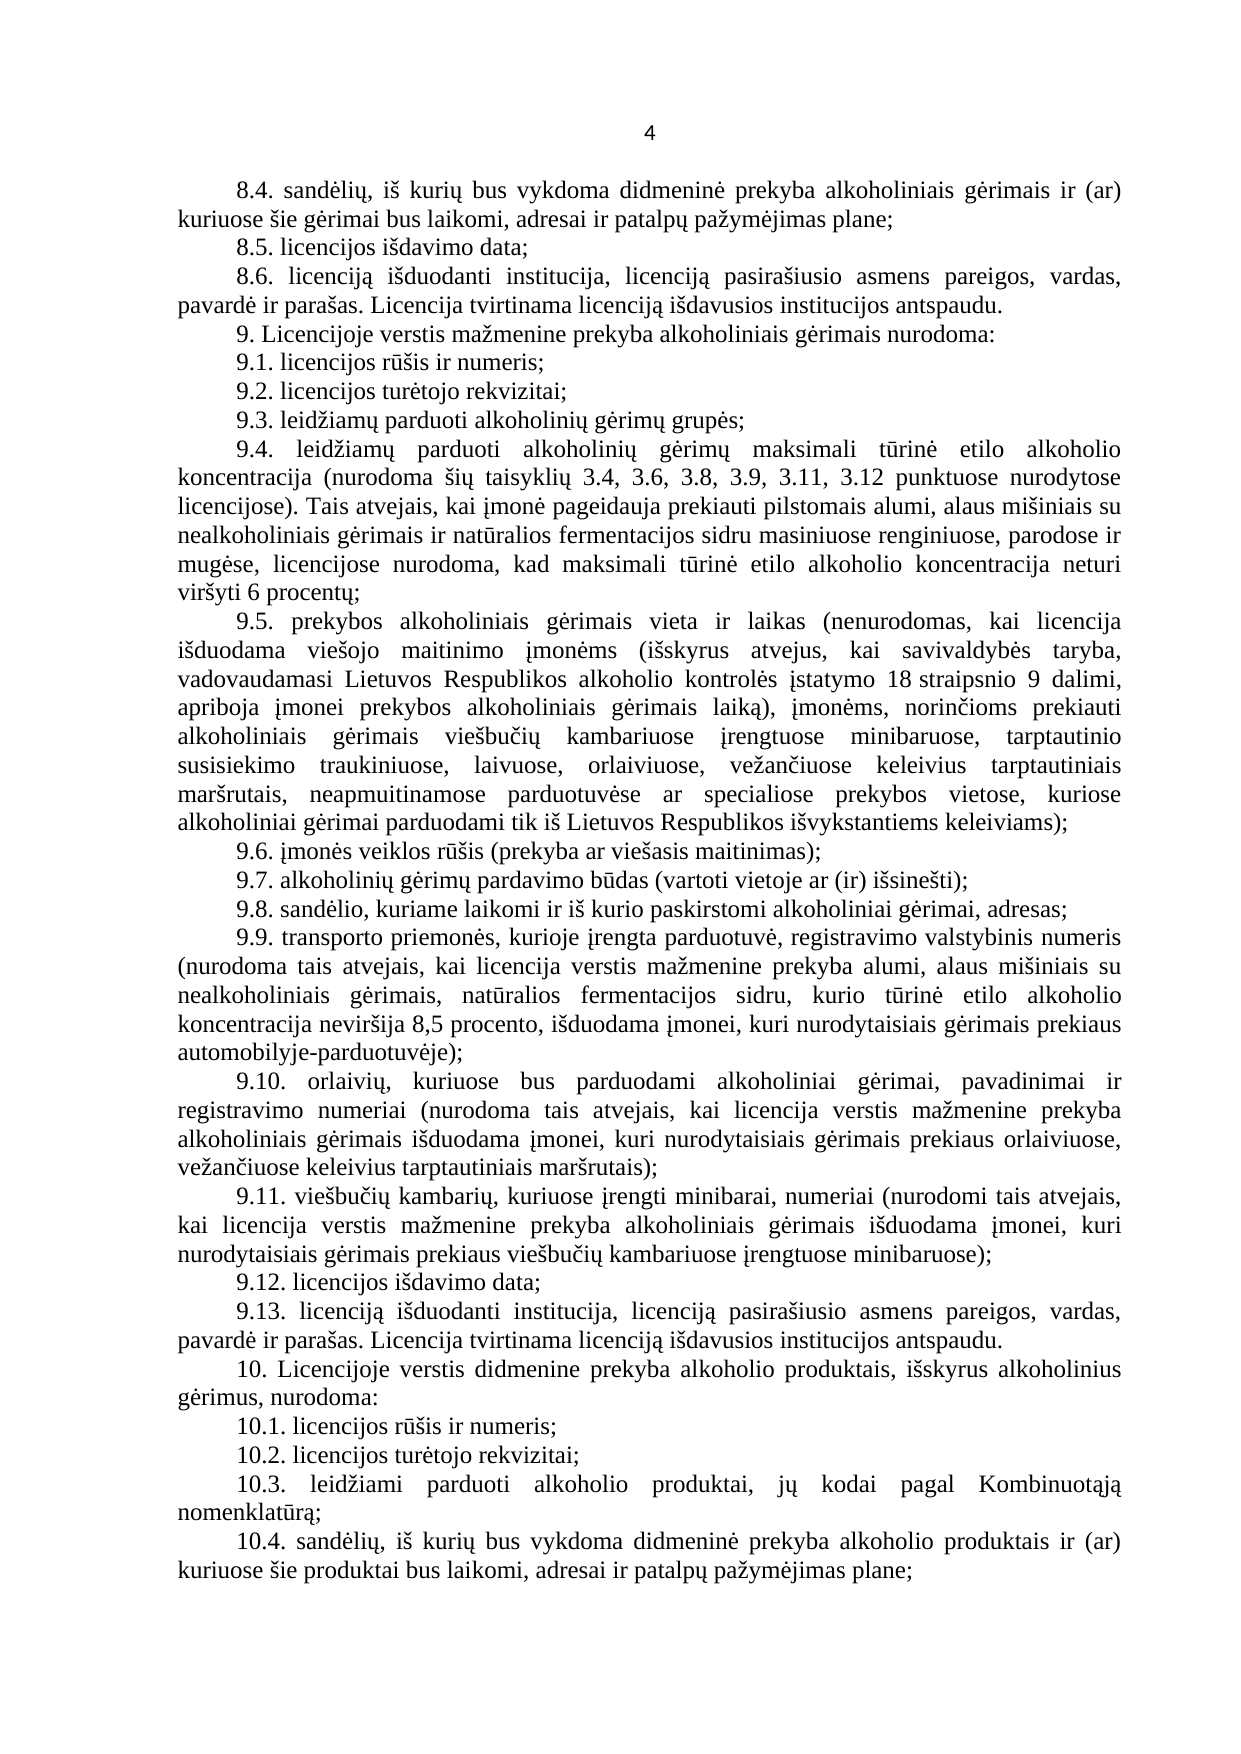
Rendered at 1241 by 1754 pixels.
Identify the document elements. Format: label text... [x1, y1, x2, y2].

text 9.5. prekybos alkoholiniais gėrimais vieta ir laikas (nenurodomas, kai licencija išduodama viešojo maitinimo įmonėms (išskyrus atvejus, kai savivaldybės taryba, vadovaudamasi Lietuvos Respublikos alkoholio kontrolės įstatymo 18 straipsnio 9 dalimi, apriboja įmonei prekybos alkoholiniais gėrimais laiką), įmonėms, norinčioms prekiauti alkoholiniais gėrimais viešbučių kambariuose įrengtuose minibaruose, tarptautinio susisiekimo traukiniuose, laivuose, orlaiviuose, vežančiuose keleivius tarptautiniais maršrutais, neapmuitinamose parduotuvėse ar specialiose prekybos vietose, kuriose alkoholiniai gėrimai parduodami tik iš Lietuvos Respublikos išvykstantiems keleiviams); [177, 606, 1122, 836]
text 9.4. leidžiamų parduoti alkoholinių gėrimų maksimali tūrinė etilo alkoholio koncentracija (nurodoma šių taisyklių 3.4, 3.6, 3.8, 3.9, 3.11, 3.12 punktuose nurodytose licencijose). Tais atvejais, kai įmonė pageidauja prekiauti pilstomais alumi, alaus mišiniais su nealkoholiniais gėrimais ir natūralios fermentacijos sidru masiniuose renginiuose, parodose ir mugėse, licencijose nurodoma, kad maksimali tūrinė etilo alkoholio koncentracija neturi viršyti 6 procentų; [177, 434, 1122, 606]
text 10.4. sandėlių, iš kurių bus vykdoma didmeninė prekyba alkoholio produktais ir (ar) kuriuose šie produktai bus laikomi, adresai ir patalpų pažymėjimas plane; [177, 1526, 1122, 1584]
text 9.6. įmonės veiklos rūšis (prekyba ar viešasis maitinimas); [177, 836, 1122, 865]
text 9.13. licenciją išduodanti institucija, licenciją pasirašiusio asmens pareigos, vardas, pavardė ir parašas. Licencija tvirtinama licenciją išdavusios institucijos antspaudu. [177, 1296, 1122, 1354]
text 10.1. licencijos rūšis ir numeris; [177, 1411, 1122, 1440]
text 10.2. licencijos turėtojo rekvizitai; [177, 1440, 1122, 1469]
text 8.5. licencijos išdavimo data; [177, 232, 1122, 261]
text 9.2. licencijos turėtojo rekvizitai; [177, 376, 1122, 405]
text 9.7. alkoholinių gėrimų pardavimo būdas (vartoti vietoje ar (ir) išsinešti); [177, 865, 1122, 894]
text 8.4. sandėlių, iš kurių bus vykdoma didmeninė prekyba alkoholiniais gėrimais ir (ar) kuriuose šie gėrimai bus laikomi, adresai ir patalpų pažymėjimas plane; [177, 175, 1122, 232]
text 9.12. licencijos išdavimo data; [177, 1267, 1122, 1296]
text 9. Licencijoje verstis mažmenine prekyba alkoholiniais gėrimais nurodoma: [177, 319, 1122, 347]
text 9.8. sandėlio, kuriame laikomi ir iš kurio paskirstomi alkoholiniai gėrimai, adresas; [177, 894, 1122, 922]
text 9.11. viešbučių kambarių, kuriuose įrengti minibarai, numeriai (nurodomi tais atvejais, kai licencija verstis mažmenine prekyba alkoholiniais gėrimais išduodama įmonei, kuri nurodytaisiais gėrimais prekiaus viešbučių kambariuose įrengtuose minibaruose); [177, 1181, 1122, 1267]
text 8.6. licenciją išduodanti institucija, licenciją pasirašiusio asmens pareigos, vardas, pavardė ir parašas. Licencija tvirtinama licenciją išdavusios institucijos antspaudu. [177, 261, 1122, 319]
text 10.3. leidžiami parduoti alkoholio produktai, jų kodai pagal Kombinuotąją nomenklatūrą; [177, 1469, 1122, 1526]
text 9.10. orlaivių, kuriuose bus parduodami alkoholiniai gėrimai, pavadinimai ir registravimo numeriai (nurodoma tais atvejais, kai licencija verstis mažmenine prekyba alkoholiniais gėrimais išduodama įmonei, kuri nurodytaisiais gėrimais prekiaus orlaiviuose, vežančiuose keleivius tarptautiniais maršrutais); [177, 1066, 1122, 1181]
text 9.9. transporto priemonės, kurioje įrengta parduotuvė, registravimo valstybinis numeris (nurodoma tais atvejais, kai licencija verstis mažmenine prekyba alumi, alaus mišiniais su nealkoholiniais gėrimais, natūralios fermentacijos sidru, kurio tūrinė etilo alkoholio koncentracija neviršija 8,5 procento, išduodama įmonei, kuri nurodytaisiais gėrimais prekiaus automobilyje-parduotuvėje); [177, 922, 1122, 1066]
text 9.1. licencijos rūšis ir numeris; [177, 347, 1122, 376]
text 10. Licencijoje verstis didmenine prekyba alkoholio produktais, išskyrus alkoholinius gėrimus, nurodoma: [177, 1354, 1122, 1411]
text 9.3. leidžiamų parduoti alkoholinių gėrimų grupės; [177, 405, 1122, 434]
